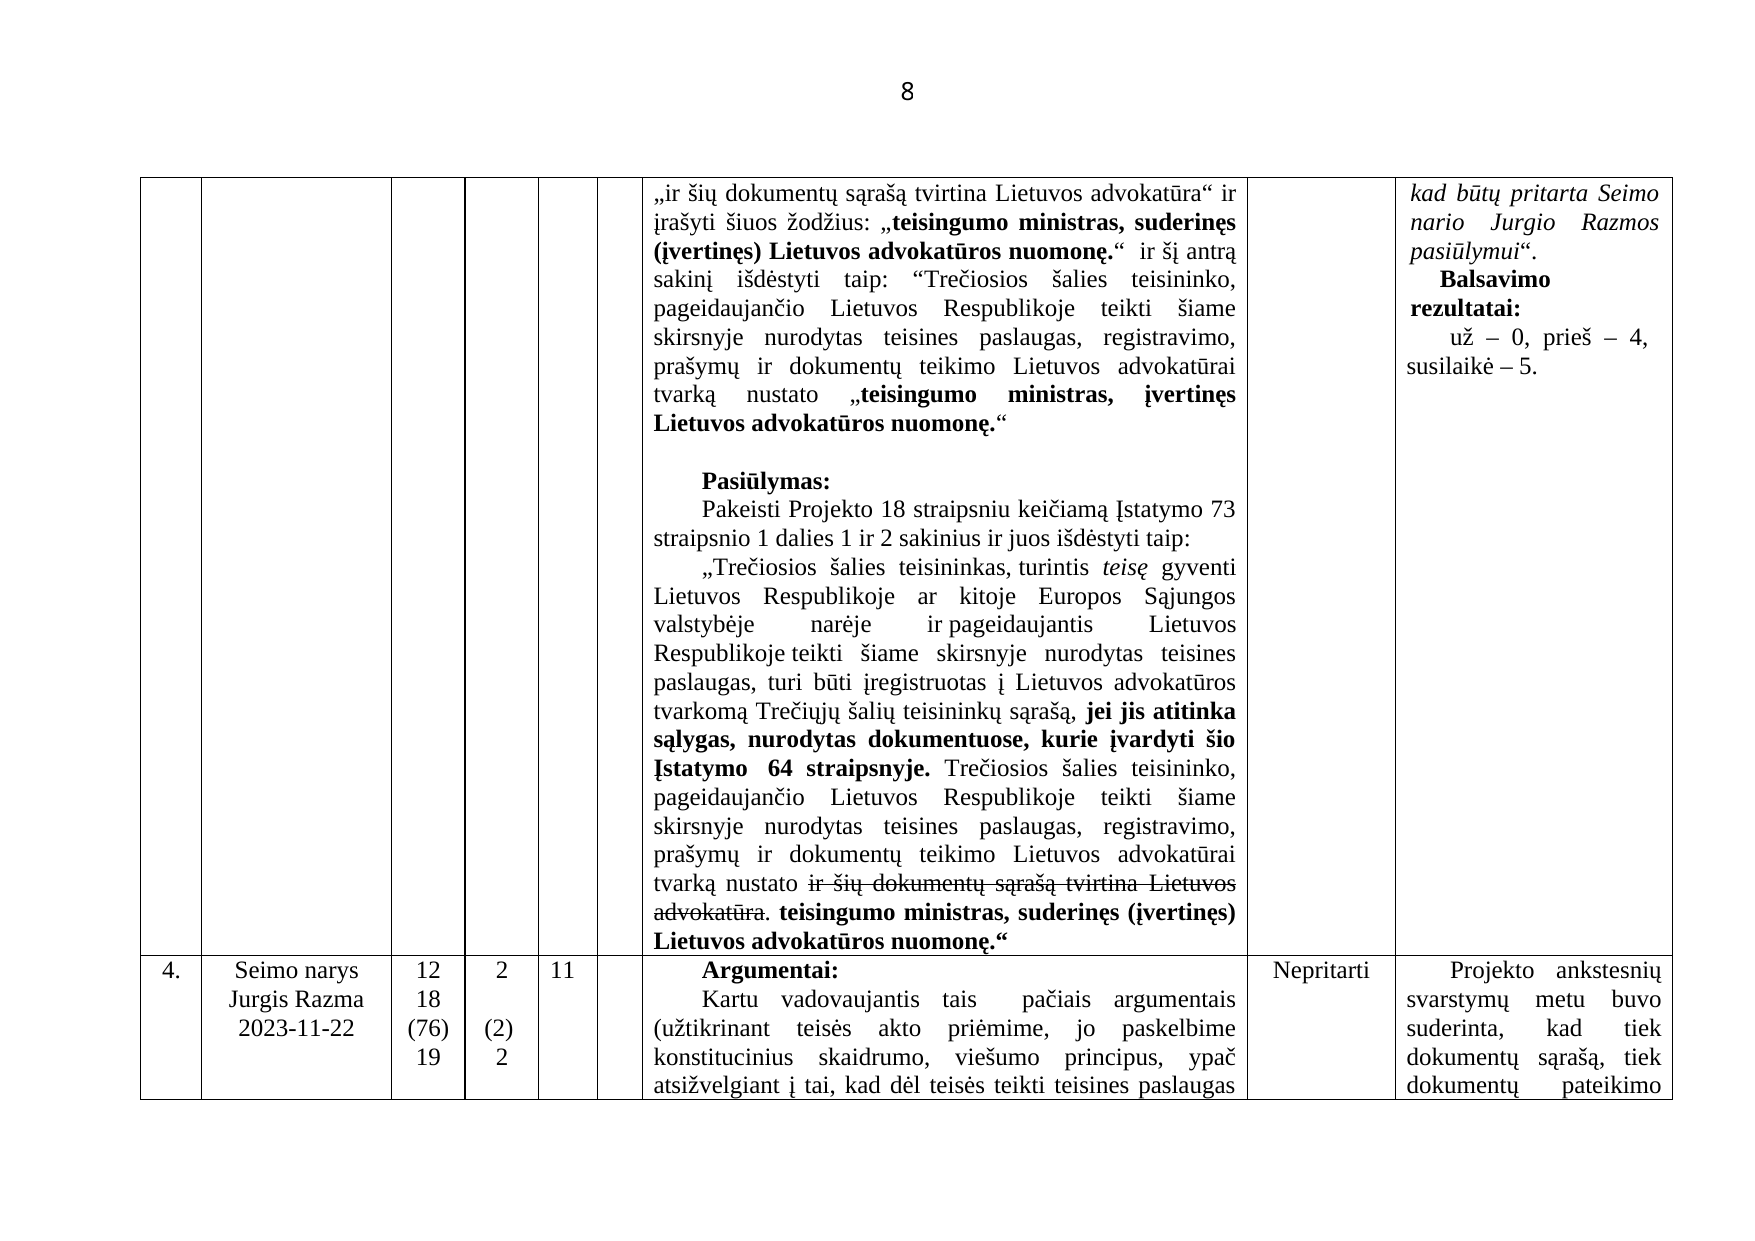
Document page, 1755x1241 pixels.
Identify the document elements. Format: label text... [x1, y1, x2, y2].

table_cell [539, 178, 597, 954]
table_cell [598, 178, 642, 954]
table_cell [392, 178, 464, 954]
table_cell [466, 178, 538, 954]
table_cell [202, 178, 391, 954]
table_cell Argumentai: Kartu vadovaujantis tais pačiais argumentais (užtikrinant teisės akto priėmime, jo paskelbime konstitucinius skaidrumo, viešumo principus, ypač atsižvelgiant į tai, kad dėl teisės teikti teisines paslaugas Lietuvoje įgijimo kreipsis užsieniečiai teisininkai, kuriems itin svarbu šį aktą, tinkamai aktualizuotos redakcijos, greitai susirasti Teisės aktų registre), keistinas Projekto 12 straipsniu keičiamo Įstatymo 60 straipsnio 2 dalies 11 punktas. Pasiūlymas: Pakeisti Projekto 12 straipsniu keičiamą Įstatymo 60 straipsnio 2 dalies 11 punktą ir jį išdėstyti taip: „11) nustato šio Įstatymo 64 straipsnio 2 dalyje, 73 straipsnio 1 dalyje ir 76 straipsnio 2 dalyje nurodytą registravimo, prašymų ir dokumentų teikimo Lietuvos advokatūrai tvarką ir tvirtina dokumentų sąrašą.“ Argumentai: Analogiškais argumentais vadovaujantis keistina ir Projekto 18 straipsniu keičiama Įstatymo 76 straipsnio 2 dalis. Pasiūlymas: Pakeisti Projekto 18 straipsniu keičiamą Įstatymo 76 straipsnio 2 dalį ir ją išdėstyti taip: “Trečiosios šalies teisininko, netekusio teisininko profesinio vardo, pageidaujančio Lietuvos Respublikoje teikti šio straipsnio 5 dalyje nurodytas teisines paslaugas, registravimo, prašymų ir dokumentų teikimo Lietuvos advokatūrai tvarką nustato ir šių dokumentų sąrašą tvirtina Lietuvos advokatūra. teisingumo ministras, suderinęs (įvertinęs) Lietuvos advokatūros nuomonę.“ Argumentai: Kartu keistina ir Projekto 19 straipsnio 2 dalis. Pasiūlymas: Pakeisti Projekto 19 straipsnio 2 dalį ir ją išdėstyti taip: „2. Teisingumo ministras, Lietuvos advokatūra iki 2024 m. vasario 15 d. priima šio įstatymo įgyvendinamuosius teisės aktus.“ [643, 956, 1247, 1099]
table_cell Seimo narys Jurgis Razma 2023-11-22 [202, 956, 391, 1099]
table_cell [141, 178, 201, 954]
table_cell 12 18 (76) 19 [392, 956, 464, 1099]
table_cell 4. [141, 956, 201, 1099]
table_cell [598, 956, 642, 1099]
table_cell [1248, 178, 1395, 954]
table_cell Projekto ankstesnių svarstymų metu buvo suderinta, kad tiek dokumentų sąrašą, tiek dokumentų pateikimo [1396, 956, 1672, 1099]
table_cell Nepritarti [1248, 956, 1395, 1099]
table_cell 2 (2) 2 [466, 956, 538, 1099]
table_cell 11 [539, 956, 597, 1099]
table_cell kad būtų pritarta Seimo nario Jurgio Razmos pasiūlymui“. Balsavimo rezultatai: už – 0, prieš – 4, susilaikė – 5. [1396, 178, 1672, 954]
